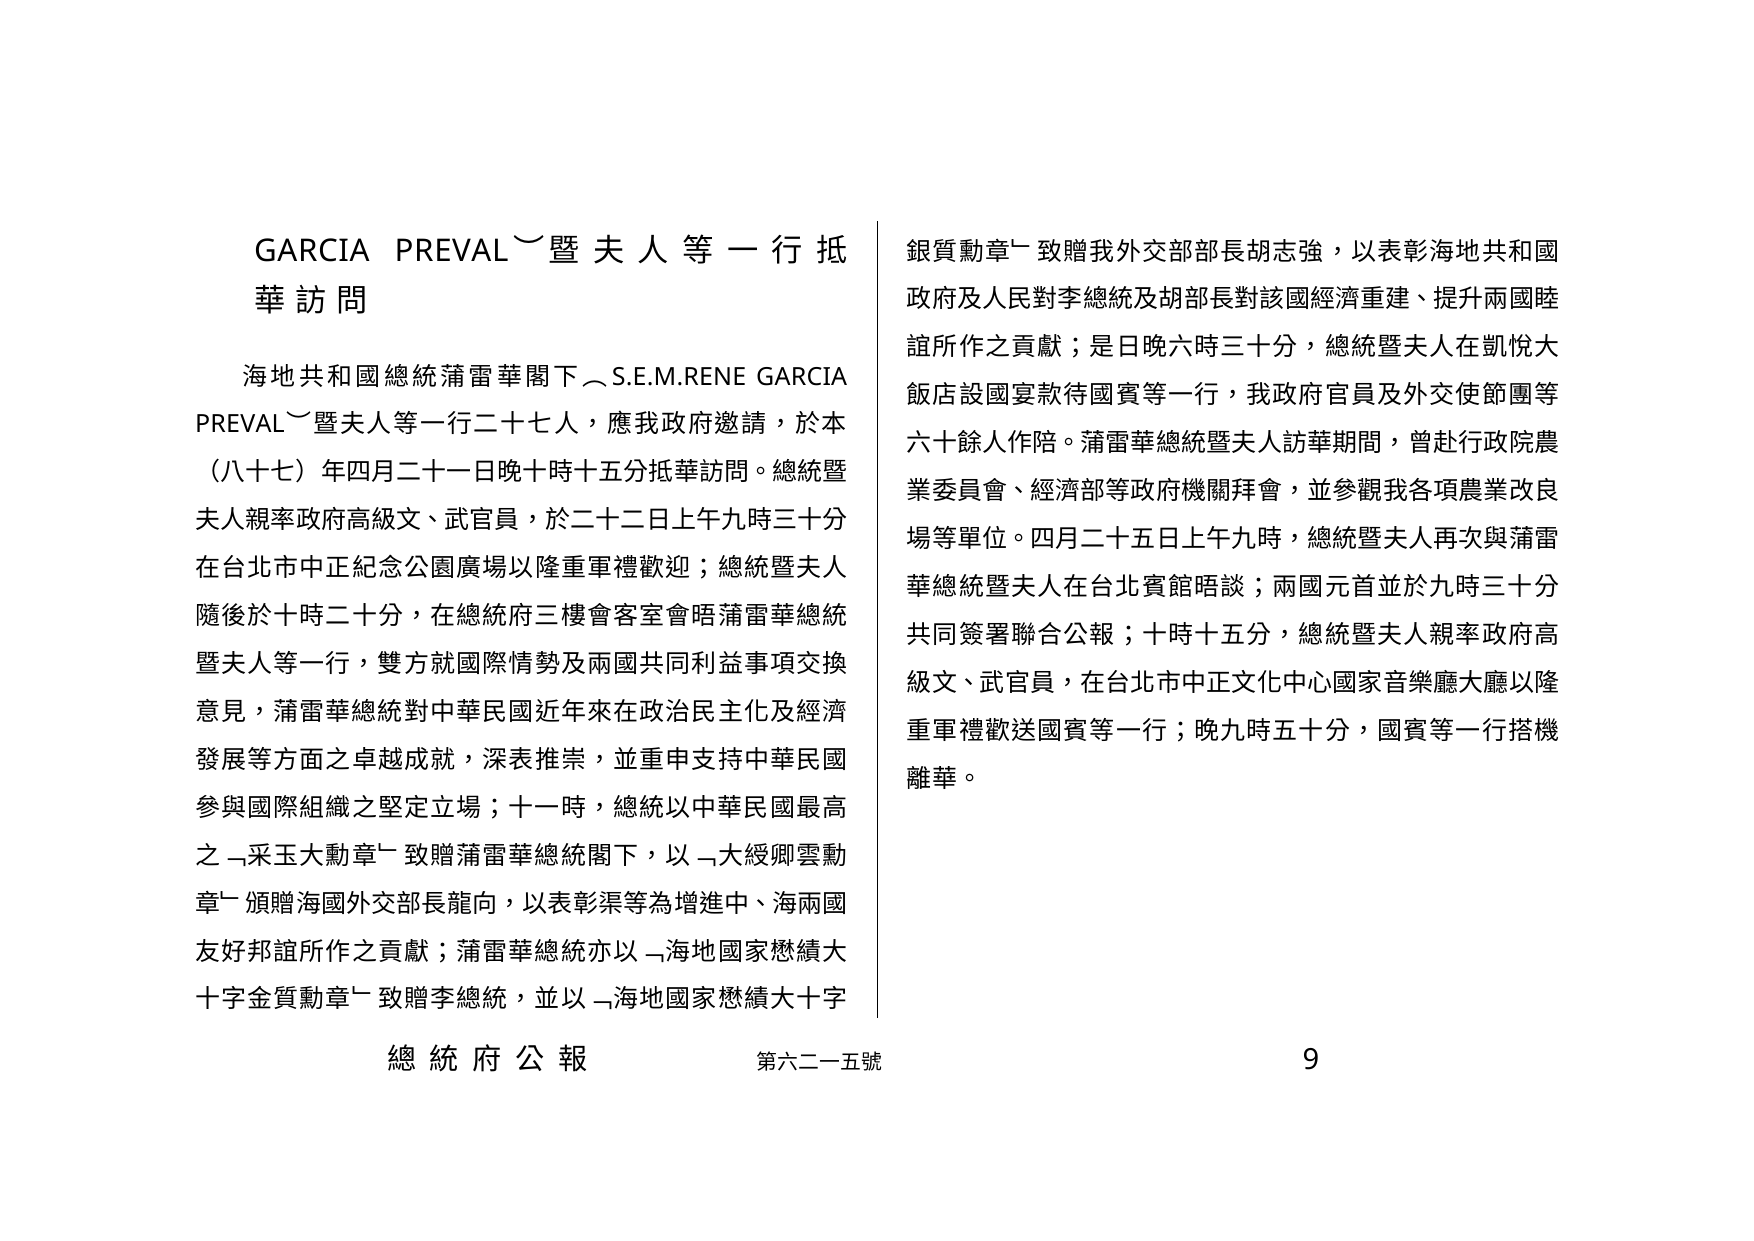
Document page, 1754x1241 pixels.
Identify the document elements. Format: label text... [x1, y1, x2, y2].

text GARCIA PREVAL︶暨夫人等一行抵華訪問 [254, 222, 847, 322]
text 海地共和國總統蒲雷華閣下︵S.E.M.RENE GARCIA PREVAL︶暨夫人等一行二十七人，應我政府邀請，於本（八十七）年四月二十一日晚十時十五分抵華訪問。總統暨夫人親率政府高級文、武官員，於二十二日上午九時三十分，在台北市中正紀念公園廣場以隆重軍禮歡迎；總統暨夫人隨後於十時二十分，在總統府三樓會客室會晤蒲雷華總統暨夫人等一行，雙方就國際情勢及兩國共同利益事項交換意見，蒲雷華總統對中華民國近年來在政治民主化及經濟發展等方面之卓越成就，深表推崇，並重申支持中華民國參與國際組織之堅定立場；十一時，總統以中華民國最高之﹁采玉大勳章﹂致贈蒲雷華總統閣下，以﹁大綬卿雲勳章﹂頒贈海國外交部長龍向，以表彰渠等為增進中、海兩國友好邦誼所作之貢獻；蒲雷華總統亦以﹁海地國家懋績大十字金質勳章﹂致贈李總統，並以﹁海地國家懋績大十字銀質勳章﹂致贈我外交部部長胡志強，以表彰海地共和國政府及人民對李總統及胡部長對該國經濟重建、提升兩國睦誼所作之貢獻；是日晚六時三十分，總統暨夫人在凱悅大飯店設國宴款待國賓等一行，我政府官員及外交使節團等六十餘人作陪。蒲雷華總統暨夫人訪華期間，曾赴行政院農業委員會、經濟部等政府機關拜會，並參觀我各項農業改良場等單位。四月二十五日上午九時，總統暨夫人再次與蒲雷華總統暨夫人在台北賓館晤談；兩國元首並於九時三十分共同簽署聯合公報；十時十五分，總統暨夫人親率政府高級文、武官員，在台北市中正文化中心國家音樂廳大廳以隆重軍禮歡送國賓等一行；晚九時五十分，國賓等一行搭機離華。 [195, 347, 847, 1017]
text 海地共和國總統蒲雷華閣下︵S.E.M.RENE GARCIA PREVAL︶暨夫人等一行二十七人，應我政府邀請，於本（八十七）年四月二十一日晚十時十五分抵華訪問。總統暨夫人親率政府高級文、武官員，於二十二日上午九時三十分，在台北市中正紀念公園廣場以隆重軍禮歡迎；總統暨夫人隨後於十時二十分，在總統府三樓會客室會晤蒲雷華總統暨夫人等一行，雙方就國際情勢及兩國共同利益事項交換意見，蒲雷華總統對中華民國近年來在政治民主化及經濟發展等方面之卓越成就，深表推崇，並重申支持中華民國參與國際組織之堅定立場；十一時，總統以中華民國最高之﹁采玉大勳章﹂致贈蒲雷華總統閣下，以﹁大綬卿雲勳章﹂頒贈海國外交部長龍向，以表彰渠等為增進中、海兩國友好邦誼所作之貢獻；蒲雷華總統亦以﹁海地國家懋績大十字金質勳章﹂致贈李總統，並以﹁海地國家懋績大十字銀質勳章﹂致贈我外交部部長胡志強，以表彰海地共和國政府及人民對李總統及胡部長對該國經濟重建、提升兩國睦誼所作之貢獻；是日晚六時三十分，總統暨夫人在凱悅大飯店設國宴款待國賓等一行，我政府官員及外交使節團等六十餘人作陪。蒲雷華總統暨夫人訪華期間，曾赴行政院農業委員會、經濟部等政府機關拜會，並參觀我各項農業改良場等單位。四月二十五日上午九時，總統暨夫人再次與蒲雷華總統暨夫人在台北賓館晤談；兩國元首並於九時三十分共同簽署聯合公報；十時十五分，總統暨夫人親率政府高級文、武官員，在台北市中正文化中心國家音樂廳大廳以隆重軍禮歡送國賓等一行；晚九時五十分，國賓等一行搭機離華。 [907, 222, 1559, 797]
